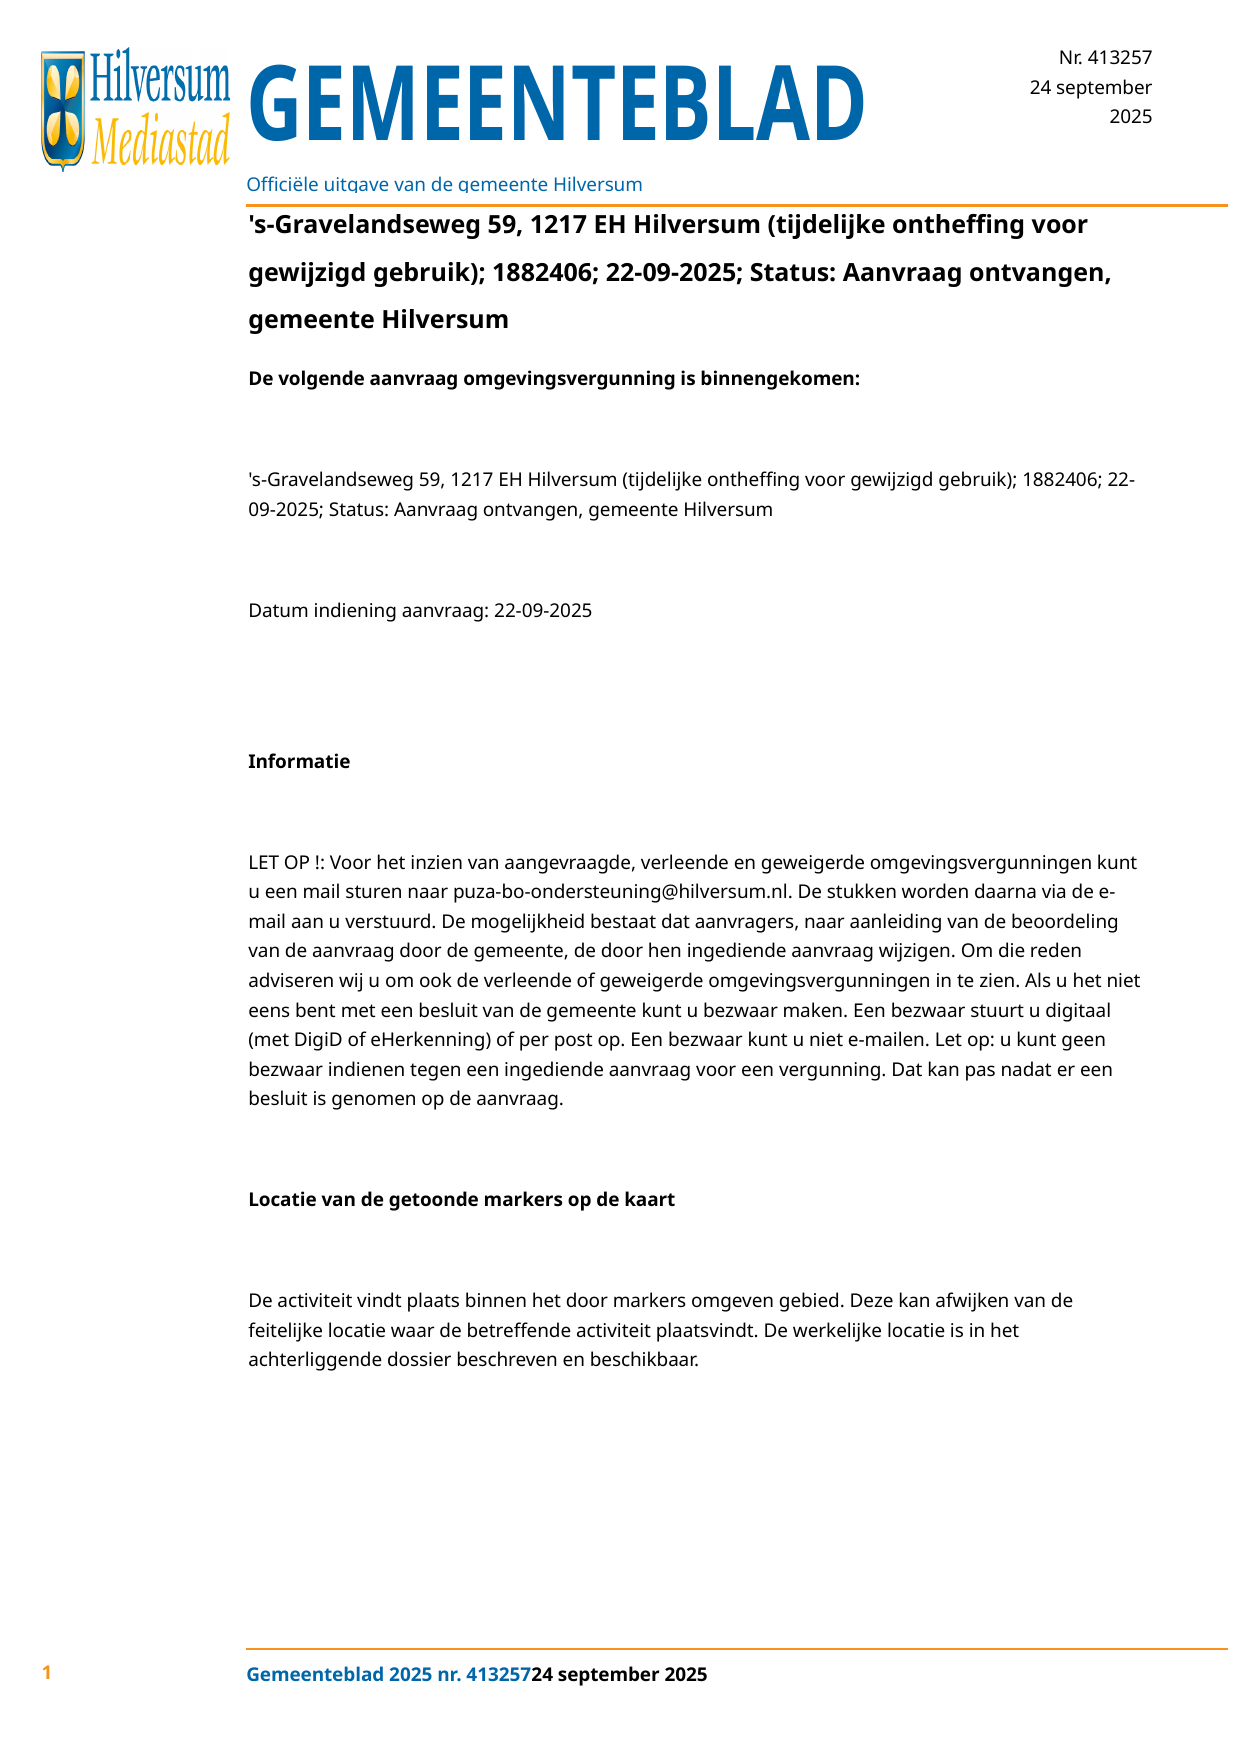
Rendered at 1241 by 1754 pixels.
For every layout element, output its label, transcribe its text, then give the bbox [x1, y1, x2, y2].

text De volgende aanvraag omgevingsvergunning is binnengekomen: [248, 366, 1152, 391]
text Locatie van de getoonde markers op de kaart [248, 1186, 1152, 1212]
text Informatie [248, 748, 1152, 774]
text Datum indiening aanvraag: 22-09-2025 [248, 597, 1152, 622]
picture [41, 47, 231, 172]
text 's-Gravelandseweg 59, 1217 EH Hilversum (tijdelijke ontheffing voor gewijzigd gebruik); 1882406; 22-09-2025; Status: Aanvraag ontvangen, gemeente Hilversum [248, 466, 1152, 522]
text De activiteit vindt plaats binnen het door markers omgeven gebied. Deze kan afwijken van de feitelijke locatie waar de betreffende activiteit plaatsvindt. De werkelijke locatie is in het achterliggende dossier beschreven en beschikbaar. [248, 1287, 1152, 1372]
text 's-Gravelandseweg 59, 1217 EH Hilversum (tijdelijke ontheffing voor gewijzigd gebruik); 1882406; 22-09-2025; Status: Aanvraag ontvangen, gemeente Hilversum [248, 207, 1152, 336]
text LET OP !: Voor het inzien van aangevraagde, verleende en geweigerde omgevingsvergunningen kunt u een mail sturen naar puza-bo-ondersteuning@hilversum.nl. De stukken worden daarna via de e-mail aan u verstuurd. De mogelijkheid bestaat dat aanvragers, naar aanleiding van de beoordeling van de aanvraag door de gemeente, de door hen ingediende aanvraag wijzigen. Om die reden adviseren wij u om ook de verleende of geweigerde omgevingsvergunningen in te zien. Als u het niet eens bent met een besluit van de gemeente kunt u bezwaar maken. Een bezwaar stuurt u digitaal (met DigiD of eHerkenning) of per post op. Een bezwaar kunt u niet e-mailen. Let op: u kunt geen bezwaar indienen tegen een ingediende aanvraag voor een vergunning. Dat kan pas nadat er een besluit is genomen op de aanvraag. [248, 849, 1152, 1111]
